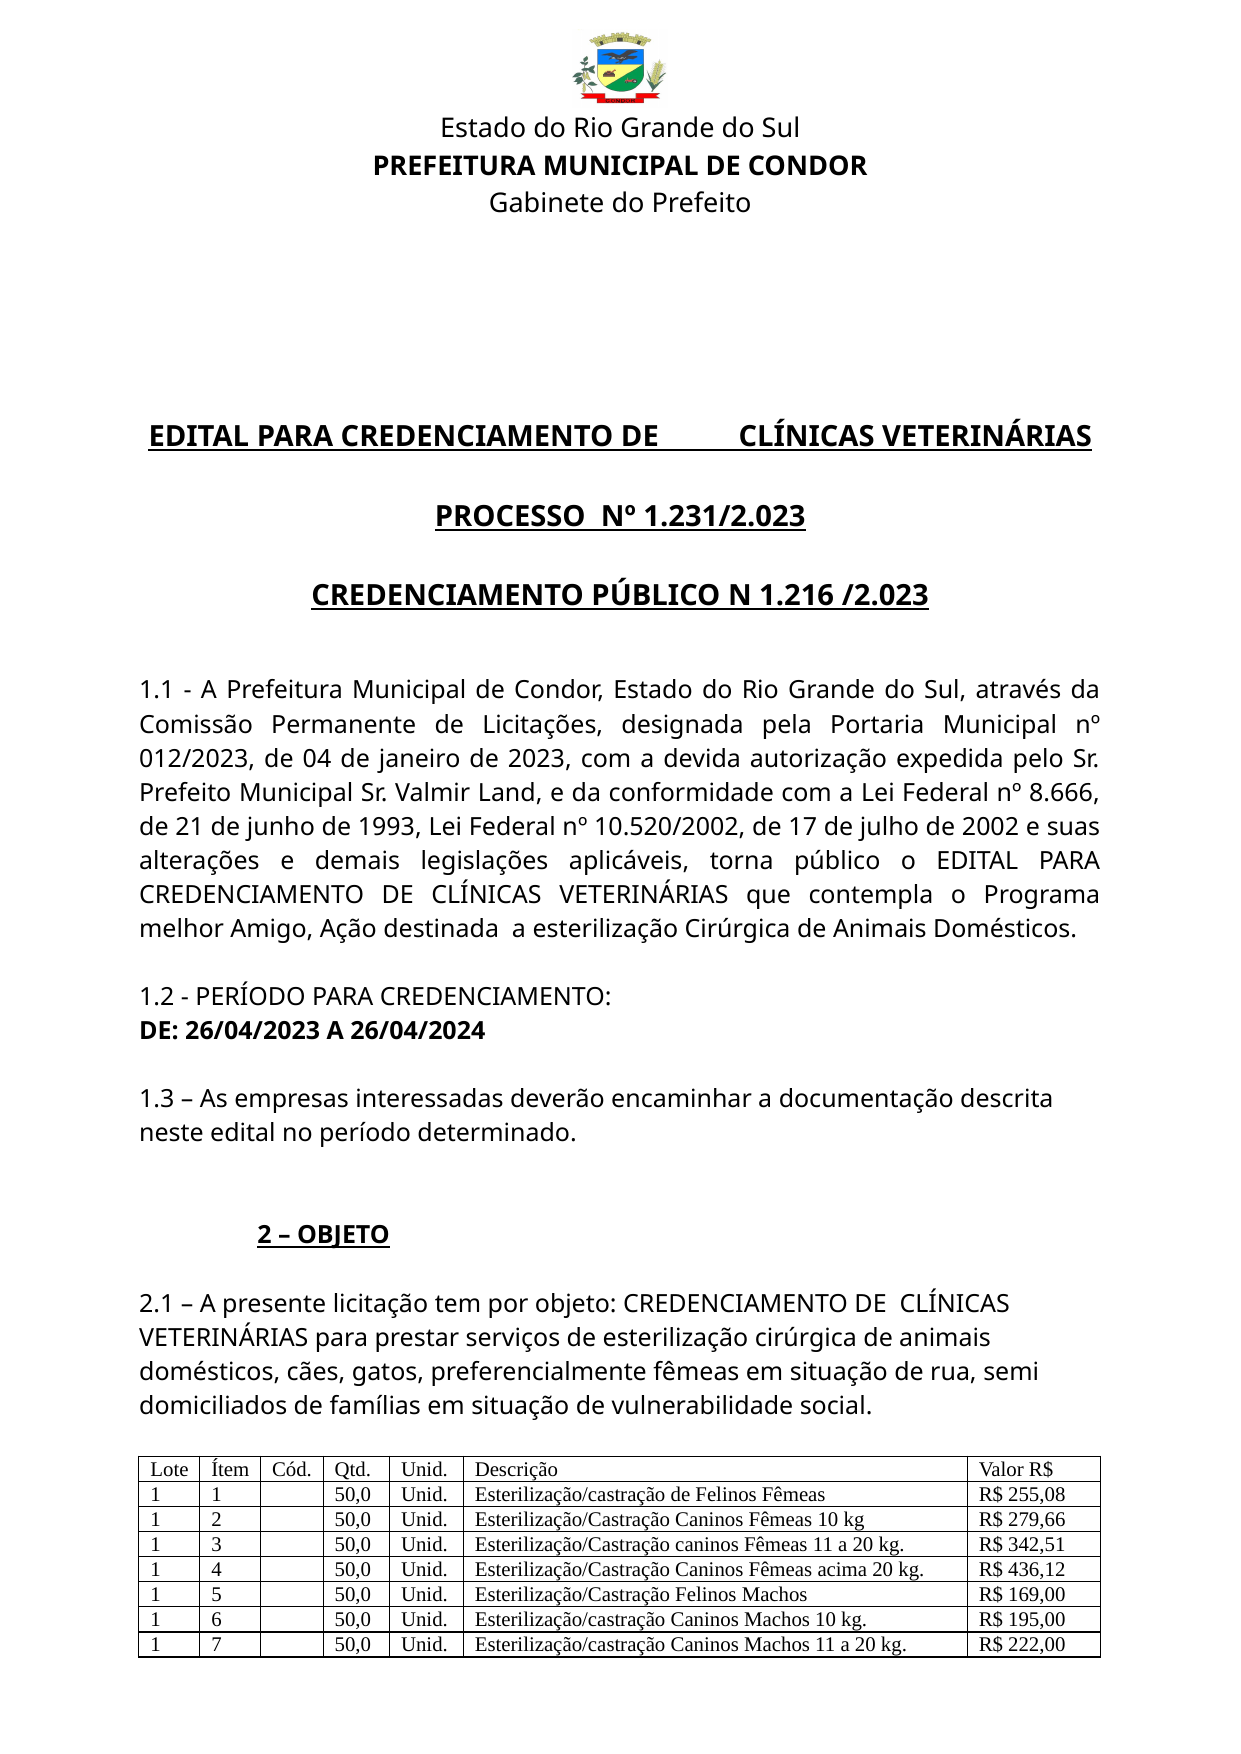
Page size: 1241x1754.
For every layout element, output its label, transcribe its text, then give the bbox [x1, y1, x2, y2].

table_cell 50,0 [324, 1532, 389, 1556]
table_header Qtd. [324, 1457, 389, 1481]
table_cell Esterilização/Castração Caninos Fêmeas acima 20 kg. [464, 1557, 967, 1581]
table_cell [261, 1633, 323, 1656]
table_header Valor R$ [968, 1457, 1100, 1481]
table_cell 50,0 [324, 1557, 389, 1581]
table_cell 1 [139, 1607, 199, 1631]
table_header Lote [139, 1457, 199, 1481]
table_header Ítem [200, 1457, 260, 1481]
table_header Cód. [261, 1457, 323, 1481]
text 2.1 – A presente licitação tem por objeto: CREDENCIAMENTO DE CLÍNICAS VETERINÁRIAS para prestar serviços de esterilização cirúrgica de animais domésticos, cães, gatos, preferencialmente fêmeas em situação de rua, semi domiciliados de famílias em situação de vulnerabilidade social. [139, 1285, 1101, 1422]
table_cell Unid. [390, 1582, 463, 1606]
table_cell 50,0 [324, 1607, 389, 1631]
table_cell R$ 255,08 [968, 1482, 1100, 1506]
table_cell R$ 222,00 [968, 1633, 1100, 1656]
table_cell Esterilização/castração Caninos Machos 10 kg. [464, 1607, 967, 1631]
table_cell [261, 1557, 323, 1581]
table_cell Unid. [390, 1532, 463, 1556]
table_cell 50,0 [324, 1582, 389, 1606]
table_cell Esterilização/castração de Felinos Fêmeas [464, 1482, 967, 1506]
table_cell Esterilização/castração Caninos Machos 11 a 20 kg. [464, 1633, 967, 1656]
table_cell 5 [200, 1582, 260, 1606]
table_cell 2 [200, 1507, 260, 1531]
table_header Unid. [390, 1457, 463, 1481]
table_cell [261, 1607, 323, 1631]
table_cell 1 [139, 1507, 199, 1531]
table_cell 50,0 [324, 1482, 389, 1506]
table_cell 1 [139, 1582, 199, 1606]
table_cell [261, 1532, 323, 1556]
table_cell 50,0 [324, 1633, 389, 1656]
text DE: 26/04/2023 A 26/04/2024 [139, 1013, 1101, 1047]
table_cell 50,0 [324, 1507, 389, 1531]
table_cell R$ 279,66 [968, 1507, 1100, 1531]
table_cell R$ 169,00 [968, 1582, 1100, 1606]
table_cell Unid. [390, 1482, 463, 1506]
table_cell 3 [200, 1532, 260, 1556]
table_cell Unid. [390, 1607, 463, 1631]
table_cell [261, 1482, 323, 1506]
table_cell 1 [139, 1557, 199, 1581]
text EDITAL PARA CREDENCIAMENTO DE CLÍNICAS VETERINÁRIAS [139, 416, 1101, 455]
table_cell R$ 436,12 [968, 1557, 1100, 1581]
table_cell 1 [139, 1633, 199, 1656]
table_cell Esterilização/Castração Felinos Machos [464, 1582, 967, 1606]
table_cell Unid. [390, 1633, 463, 1656]
table_cell R$ 342,51 [968, 1532, 1100, 1556]
table_cell 1 [139, 1532, 199, 1556]
text 1.3 – As empresas interessadas deverão encaminhar a documentação descrita neste edital no período determinado. [139, 1081, 1101, 1149]
table_cell [261, 1507, 323, 1531]
table_cell 6 [200, 1607, 260, 1631]
table_cell 1 [139, 1482, 199, 1506]
text 2 – OBJETO [139, 1217, 1101, 1251]
table_cell Esterilização/Castração Caninos Fêmeas 10 kg [464, 1507, 967, 1531]
table_cell 4 [200, 1557, 260, 1581]
table_cell Unid. [390, 1557, 463, 1581]
text CREDENCIAMENTO PÚBLICO N 1.216 /2.023 [139, 574, 1101, 614]
table_cell R$ 195,00 [968, 1607, 1100, 1631]
table_header Descrição [464, 1457, 967, 1481]
text 1.2 - PERÍODO PARA CREDENCIAMENTO: [139, 979, 1101, 1013]
text 1.1 - A Prefeitura Municipal de Condor, Estado do Rio Grande do Sul, através da Comissão Permanente de Licitações, designada pela Portaria Municipal nº 012/2023, de 04 de janeiro de 2023, com a devida autorização expedida pelo Sr. Prefeito Municipal Sr. Valmir Land, e da conformidade com a Lei Federal nº 8.666, de 21 de junho de 1993, Lei Federal nº 10.520/2002, de 17 de julho de 2002 e suas alterações e demais legislações aplicáveis, torna público o EDITAL PARA CREDENCIAMENTO DE CLÍNICAS VETERINÁRIAS que contempla o Programa melhor Amigo, Ação destinada a esterilização Cirúrgica de Animais Domésticos. [139, 672, 1101, 945]
table_cell Esterilização/Castração caninos Fêmeas 11 a 20 kg. [464, 1532, 967, 1556]
table_cell [261, 1582, 323, 1606]
table_cell Unid. [390, 1507, 463, 1531]
table_cell 1 [200, 1482, 260, 1506]
table_cell 7 [200, 1633, 260, 1656]
text PROCESSO Nº 1.231/2.023 [139, 495, 1101, 535]
